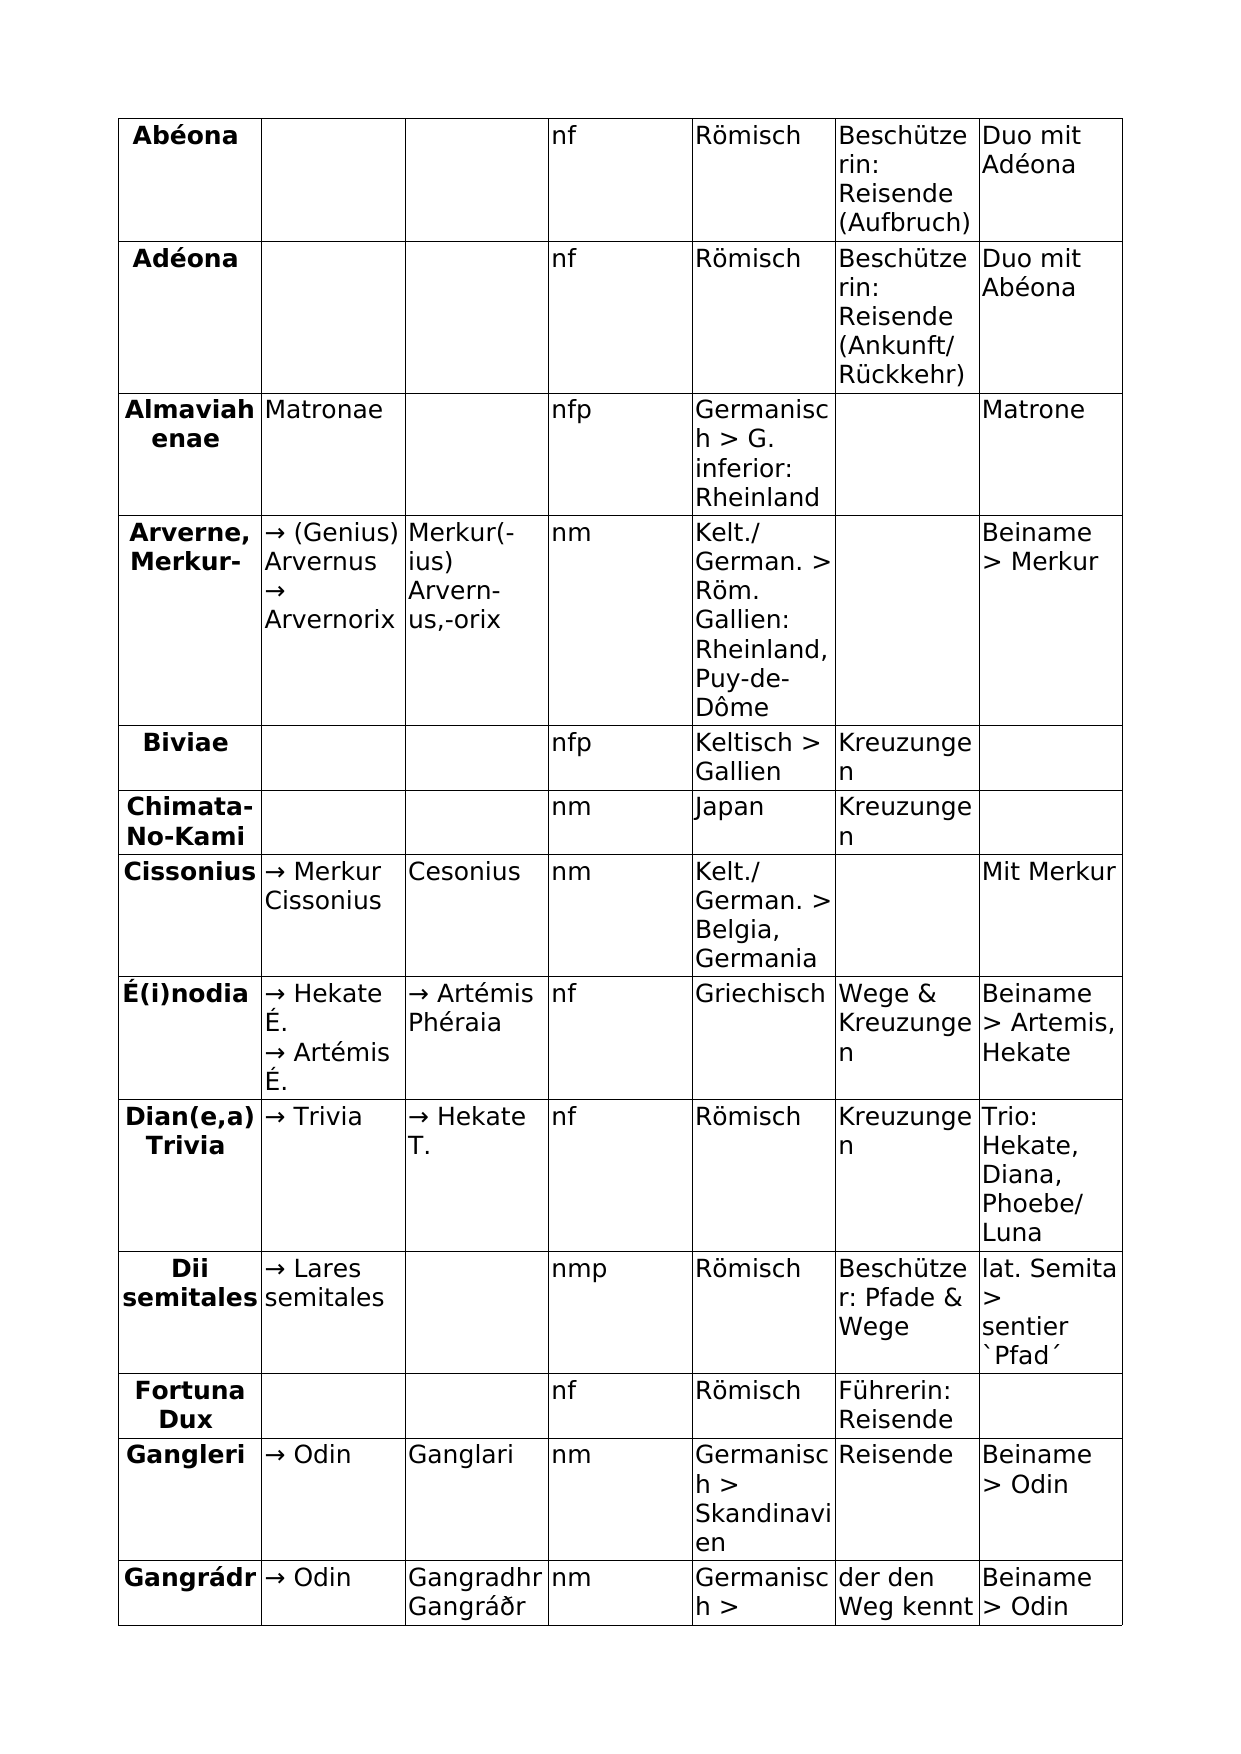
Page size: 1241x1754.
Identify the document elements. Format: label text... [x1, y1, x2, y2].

table_cell [406, 394, 548, 515]
table_cell Cissonius [119, 855, 261, 976]
table_cell [262, 1374, 405, 1438]
table_cell Römisch [693, 1252, 835, 1373]
table_cell Führerin: Reisende [836, 1374, 979, 1438]
table_cell → Hekate É. → Artémis É. [262, 977, 405, 1099]
table_cell Chimata-No-Kami [119, 791, 261, 854]
table_cell Matronae [262, 394, 405, 515]
table_cell [262, 791, 405, 854]
table_cell → (Genius) Arvernus → Arvernorix [262, 516, 405, 725]
table_cell [262, 726, 405, 789]
table_cell → Odin [262, 1439, 405, 1560]
table_cell Kreuzungen [836, 791, 979, 854]
table_cell É(i)nodia [119, 977, 261, 1099]
table_cell [406, 1374, 548, 1438]
table_cell Almaviahenae [119, 394, 261, 515]
table_cell Römisch [693, 242, 835, 392]
table_cell Beiname > Odin [980, 1561, 1122, 1624]
table_cell nf [549, 977, 692, 1099]
table_cell nmp [549, 1252, 692, 1373]
table_cell Dii semitales [119, 1252, 261, 1373]
table_cell Kelt./ German. > Röm. Gallien: Rheinland, Puy-de-Dôme [693, 516, 835, 725]
table_cell Wege & Kreuzungen [836, 977, 979, 1099]
table_cell → Trivia [262, 1100, 405, 1251]
table_cell Duo mit Adéona [980, 119, 1122, 241]
table_cell Fortuna Dux [119, 1374, 261, 1438]
table_cell Cesonius [406, 855, 548, 976]
table_cell [262, 119, 405, 241]
table_cell Gangleri [119, 1439, 261, 1560]
table_cell nf [549, 119, 692, 241]
table_cell nm [549, 516, 692, 725]
table_cell Beschützer: Pfade & Wege [836, 1252, 979, 1373]
table_cell Duo mit Abéona [980, 242, 1122, 392]
table_cell Abéona [119, 119, 261, 241]
table_cell Merkur(-ius) Arvern-us,-orix [406, 516, 548, 725]
table_cell [406, 791, 548, 854]
table_cell nfp [549, 394, 692, 515]
table_cell [836, 855, 979, 976]
table_cell Beschützerin: Reisende (Ankunft/ Rückkehr) [836, 242, 979, 392]
table_cell Keltisch > Gallien [693, 726, 835, 789]
table_cell Matrone [980, 394, 1122, 515]
table_cell Trio: Hekate, Diana, Phoebe/ Luna [980, 1100, 1122, 1251]
table_cell Beiname > Merkur [980, 516, 1122, 725]
table_cell [406, 242, 548, 392]
table_cell Römisch [693, 1374, 835, 1438]
table_cell nm [549, 791, 692, 854]
table_cell [980, 726, 1122, 789]
table_cell Reisende [836, 1439, 979, 1560]
table_cell Japan [693, 791, 835, 854]
table_cell Beiname > Odin [980, 1439, 1122, 1560]
table_cell nf [549, 1374, 692, 1438]
table_cell Mit Merkur [980, 855, 1122, 976]
table_cell Kreuzungen [836, 1100, 979, 1251]
table_cell → Odin [262, 1561, 405, 1624]
table_cell der den Weg kennt [836, 1561, 979, 1624]
table_cell [406, 1252, 548, 1373]
table_cell nfp [549, 726, 692, 789]
table_cell Germanisch > G. inferior: Rheinland [693, 394, 835, 515]
table_cell Germanisch > Skandinavien [693, 1439, 835, 1560]
table_cell Dian(e,a) Trivia [119, 1100, 261, 1251]
table_cell nm [549, 1439, 692, 1560]
table_cell lat. Semita > sentier `Pfad´ [980, 1252, 1122, 1373]
table_cell → Merkur Cissonius [262, 855, 405, 976]
table_cell Griechisch [693, 977, 835, 1099]
table_cell [262, 242, 405, 392]
table_cell Adéona [119, 242, 261, 392]
table_cell [406, 119, 548, 241]
table_cell Beiname > Artemis, Hekate [980, 977, 1122, 1099]
table_cell Gangrádr [119, 1561, 261, 1624]
table_cell nf [549, 242, 692, 392]
table_cell nm [549, 1561, 692, 1624]
table_cell [836, 394, 979, 515]
table_cell Ganglari [406, 1439, 548, 1560]
table_cell Kelt./ German. > Belgia, Germania [693, 855, 835, 976]
table_cell Biviae [119, 726, 261, 789]
table_cell → Lares semitales [262, 1252, 405, 1373]
table_cell [980, 791, 1122, 854]
table_cell Arverne, Merkur- [119, 516, 261, 725]
table_cell → Hekate T. [406, 1100, 548, 1251]
table_cell nm [549, 855, 692, 976]
table_cell → Artémis Phéraia [406, 977, 548, 1099]
table_cell Kreuzungen [836, 726, 979, 789]
table_cell Germanisch > [693, 1561, 835, 1624]
table_cell [836, 516, 979, 725]
table_cell [406, 726, 548, 789]
table_cell Gangradhr Gangráðr [406, 1561, 548, 1624]
table_cell Römisch [693, 1100, 835, 1251]
table_cell Römisch [693, 119, 835, 241]
table_cell nf [549, 1100, 692, 1251]
table_cell [980, 1374, 1122, 1438]
table_cell Beschützerin: Reisende (Aufbruch) [836, 119, 979, 241]
